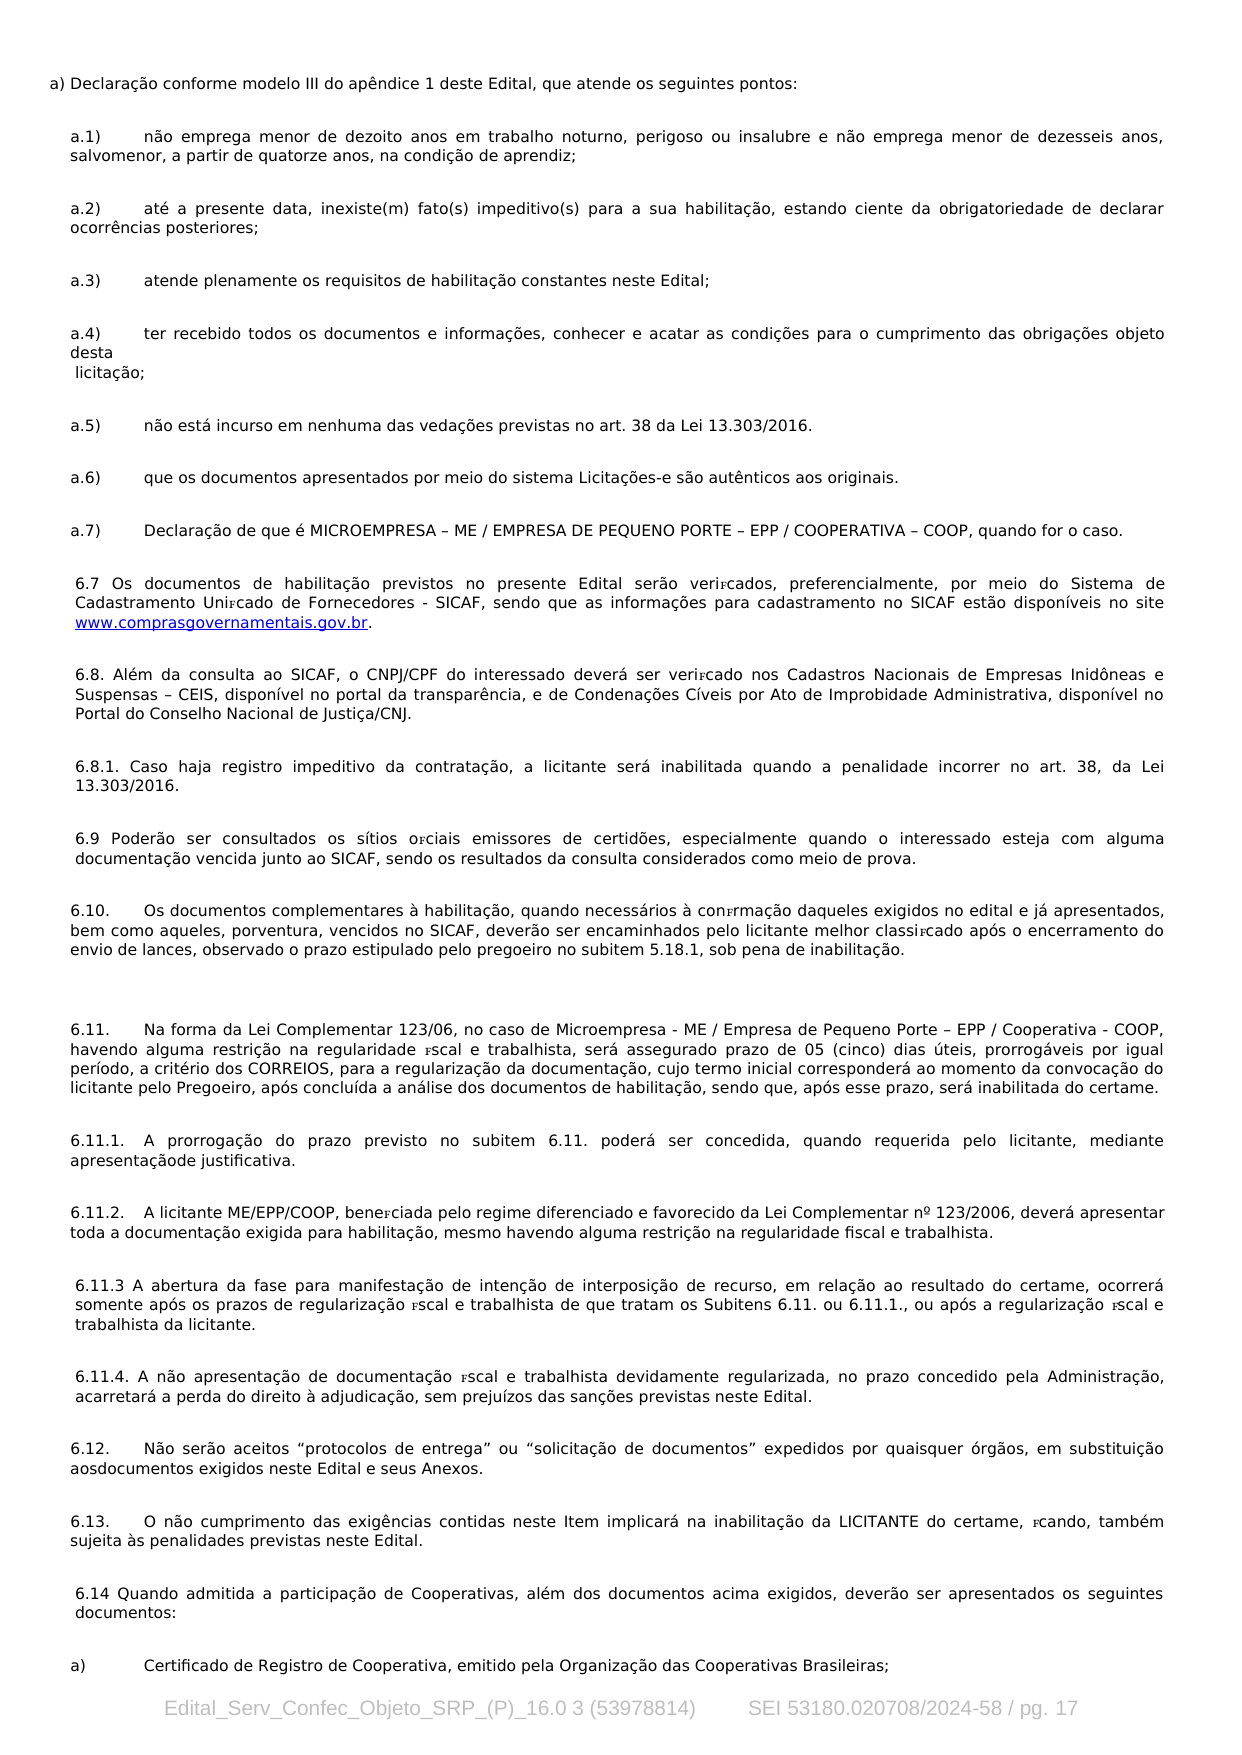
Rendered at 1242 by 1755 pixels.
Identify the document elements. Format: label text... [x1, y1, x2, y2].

list A prorrogação do prazo previsto no subitem 6.11. poderá ser concedida, quando requerida pelo licitante, mediante apresentaçãode justificativa. [70, 1132, 1166, 1170]
text 6.8. Além da consulta ao SICAF, o CNPJ/CPF do interessado deverá ser vericado nos Cadastros Nacionais de Empresas Inidôneas e Suspensas – CEIS, disponível no portal da transparência, e de Condenações Cíveis por Ato de Improbidade Administrativa, disponível no Portal do Conselho Nacional de Justiça/CNJ. [75, 666, 1166, 723]
list Declaração conforme modelo III do apêndice 1 deste Edital, que atende os seguintes pontos: [49, 75, 1166, 93]
list Na forma da Lei Complementar 123/06, no caso de Microempresa - ME / Empresa de Pequeno Porte – EPP / Cooperativa - COOP, havendo alguma restrição na regularidade scal e trabalhista, será assegurado prazo de 05 (cinco) dias úteis, prorrogáveis por igual período, a critério dos CORREIOS, para a regularização da documentação, cujo termo inicial corresponderá ao momento da convocação do licitante pelo Pregoeiro, após concluída a análise dos documentos de habilitação, sendo que, após esse prazo, será inabilitada do certame. [70, 1021, 1166, 1098]
list Certificado de Registro de Cooperativa, emitido pela Organização das Cooperativas Brasileiras; [70, 1657, 1166, 1675]
list Os documentos complementares à habilitação, quando necessários à conrmação daqueles exigidos no edital e já apresentados, bem como aqueles, porventura, vencidos no SICAF, deverão ser encaminhados pelo licitante melhor classicado após o encerramento do envio de lances, observado o prazo estipulado pelo pregoeiro no subitem 5.18.1, sob pena de inabilitação. [70, 902, 1166, 959]
list até a presente data, inexiste(m) fato(s) impeditivo(s) para a sua habilitação, estando ciente da obrigatoriedade de declarar ocorrências posteriores; [70, 200, 1166, 238]
text 6.9 Poderão ser consultados os sítios ociais emissores de certidões, especialmente quando o interessado esteja com alguma documentação vencida junto ao SICAF, sendo os resultados da consulta considerados como meio de prova. [75, 830, 1166, 868]
text licitação; [75, 364, 1166, 382]
list que os documentos apresentados por meio do sistema Licitações-e são autênticos aos originais. [70, 469, 1166, 487]
text 6.11.3 A abertura da fase para manifestação de intenção de interposição de recurso, em relação ao resultado do certame, ocorrerá somente após os prazos de regularização scal e trabalhista de que tratam os Subitens 6.11. ou 6.11.1., ou após a regularização scal e trabalhista da licitante. [75, 1276, 1166, 1334]
list Declaração de que é MICROEMPRESA – ME / EMPRESA DE PEQUENO PORTE – EPP / COOPERATIVA – COOP, quando for o caso. [70, 522, 1166, 540]
list não emprega menor de dezoito anos em trabalho noturno, perigoso ou insalubre e não emprega menor de dezesseis anos, salvomenor, a partir de quatorze anos, na condição de aprendiz; [70, 128, 1166, 165]
text 6.7 Os documentos de habilitação previstos no presente Edital serão vericados, preferencialmente, por meio do Sistema de Cadastramento Unicado de Fornecedores - SICAF, sendo que as informações para cadastramento no SICAF estão disponíveis no site www.comprasgovernamentais.gov.br. [75, 574, 1166, 632]
list atende plenamente os requisitos de habilitação constantes neste Edital; [70, 272, 1166, 290]
list ter recebido todos os documentos e informações, conhecer e acatar as condições para o cumprimento das obrigações objeto desta [70, 325, 1166, 362]
list O não cumprimento das exigências contidas neste Item implicará na inabilitação da LICITANTE do certame, cando, também sujeita às penalidades previstas neste Edital. [70, 1512, 1166, 1550]
list Não serão aceitos “protocolos de entrega” ou “solicitação de documentos” expedidos por quaisquer órgãos, em substituição aosdocumentos exigidos neste Edital e seus Anexos. [70, 1440, 1166, 1478]
text 6.14 Quando admitida a participação de Cooperativas, além dos documentos acima exigidos, deverão ser apresentados os seguintes documentos: [75, 1585, 1166, 1622]
list A licitante ME/EPP/COOP, beneciada pelo regime diferenciado e favorecido da Lei Complementar nº 123/2006, deverá apresentar toda a documentação exigida para habilitação, mesmo havendo alguma restrição na regularidade fiscal e trabalhista. [70, 1204, 1166, 1242]
list não está incurso em nenhuma das vedações previstas no art. 38 da Lei 13.303/2016. [70, 416, 1166, 435]
text 6.11.4. A não apresentação de documentação scal e trabalhista devidamente regularizada, no prazo concedido pela Administração, acarretará a perda do direito à adjudicação, sem prejuízos das sanções previstas neste Edital. [75, 1368, 1166, 1406]
text 6.8.1. Caso haja registro impeditivo da contratação, a licitante será inabilitada quando a penalidade incorrer no art. 38, da Lei 13.303/2016. [75, 758, 1166, 796]
